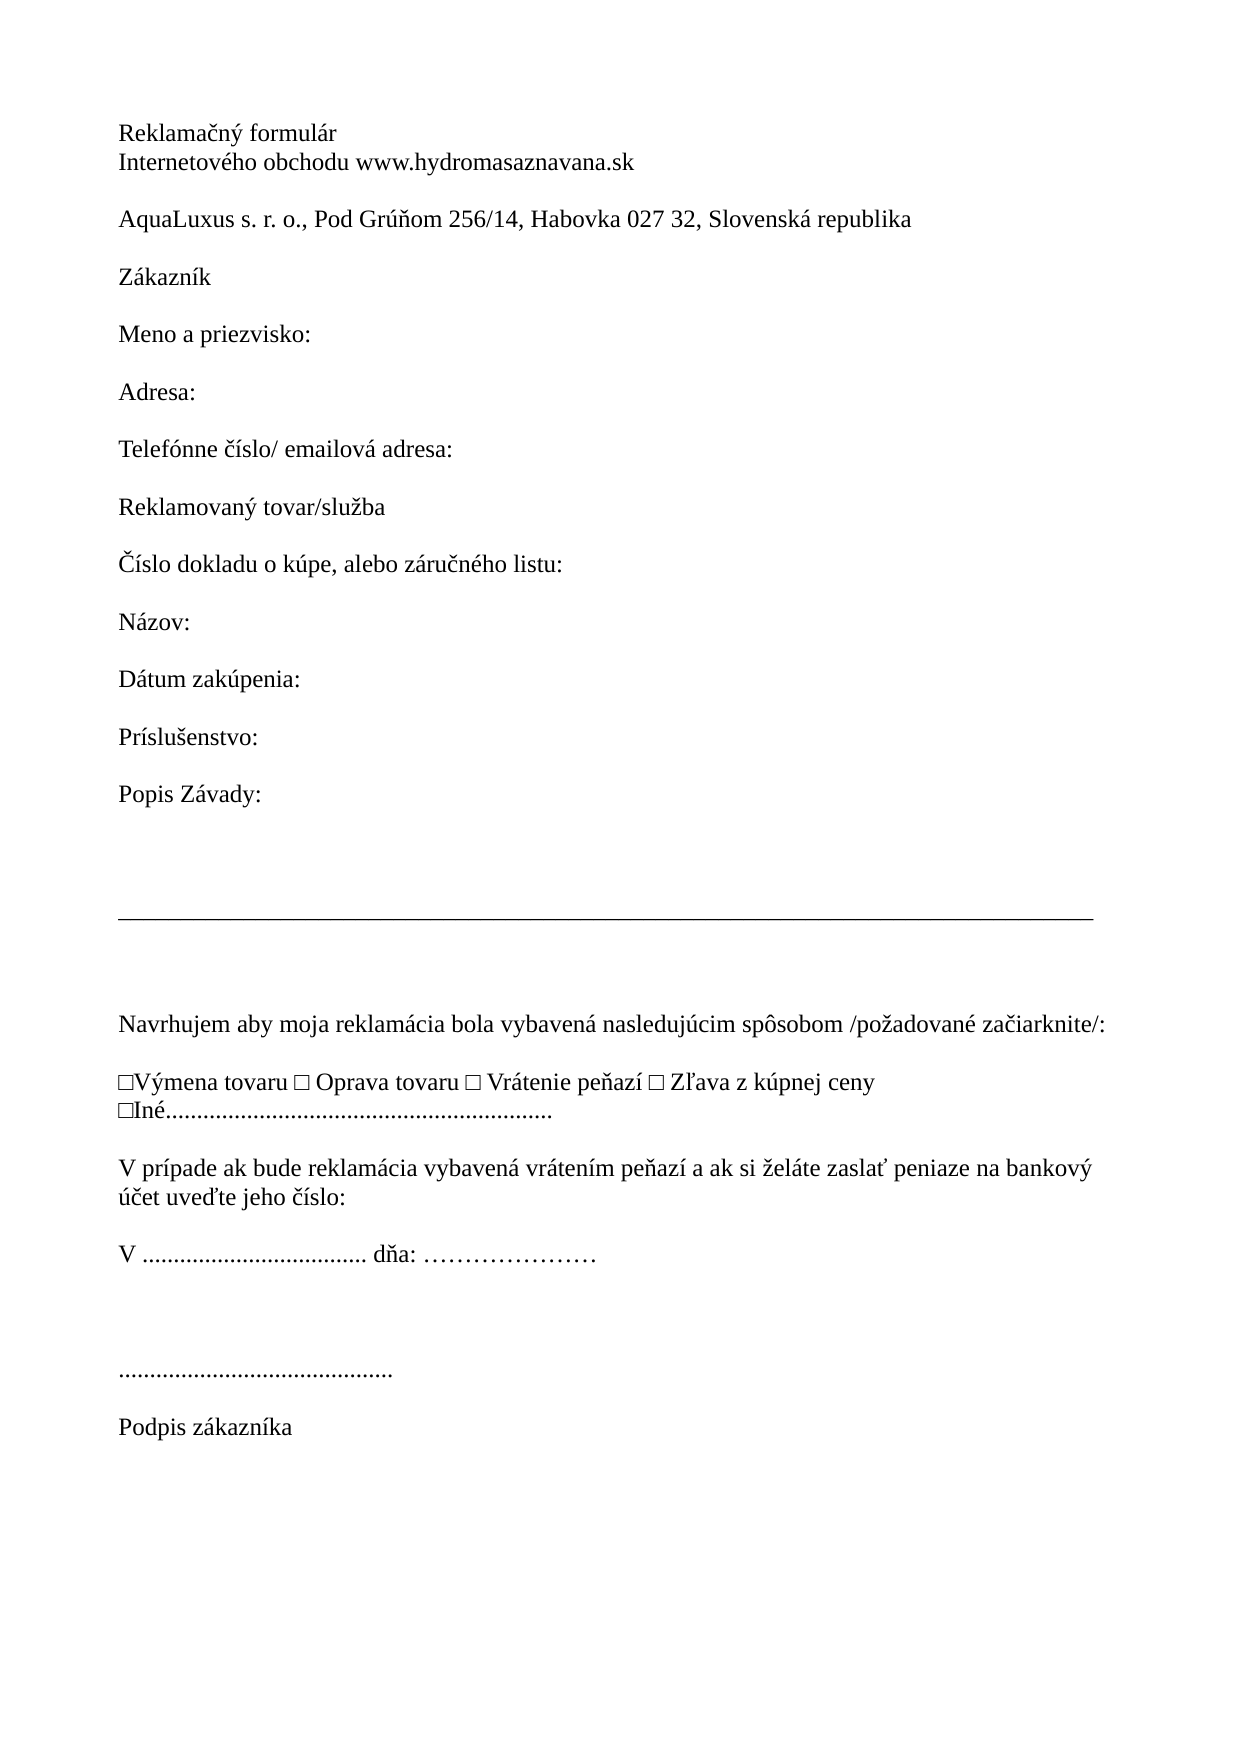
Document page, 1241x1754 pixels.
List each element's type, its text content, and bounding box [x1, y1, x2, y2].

text ______________________________________________________________________________ [118, 894, 1122, 923]
text Dátum zakúpenia: [118, 664, 1122, 693]
text Číslo dokladu o kúpe, alebo záručného listu: [118, 549, 1122, 578]
text Reklamovaný tovar/služba [118, 492, 1122, 521]
text Reklamačný formulár [118, 118, 1122, 147]
text Meno a priezvisko: [118, 319, 1122, 348]
text Príslušenstvo: [118, 722, 1122, 751]
text Telefónne číslo/ emailová adresa: [118, 434, 1122, 463]
text Názov: [118, 607, 1122, 636]
text Zákazník [118, 262, 1122, 291]
text Podpis zákazníka [118, 1412, 1122, 1441]
text Internetového obchodu www.hydromasaznavana.sk [118, 147, 1122, 176]
text V .................................... dňa: ………………… [118, 1239, 1122, 1268]
text Navrhujem aby moja reklamácia bola vybavená nasledujúcim spôsobom /požadované začiarknite/: [118, 1009, 1122, 1038]
text ............................................ [118, 1354, 1122, 1383]
text Popis Závady: [118, 779, 1122, 808]
text Adresa: [118, 377, 1122, 406]
text V prípade ak bude reklamácia vybavená vrátením peňazí a ak si želáte zaslať peniaze na bankový účet uveďte jeho číslo: [118, 1153, 1122, 1211]
text □Výmena tovaru □ Oprava tovaru □ Vrátenie peňazí □ Zľava z kúpnej ceny □Iné.............................................................. [118, 1067, 1122, 1124]
text AquaLuxus s. r. o., Pod Grúňom 256/14, Habovka 027 32, Slovenská republika [118, 204, 1122, 233]
